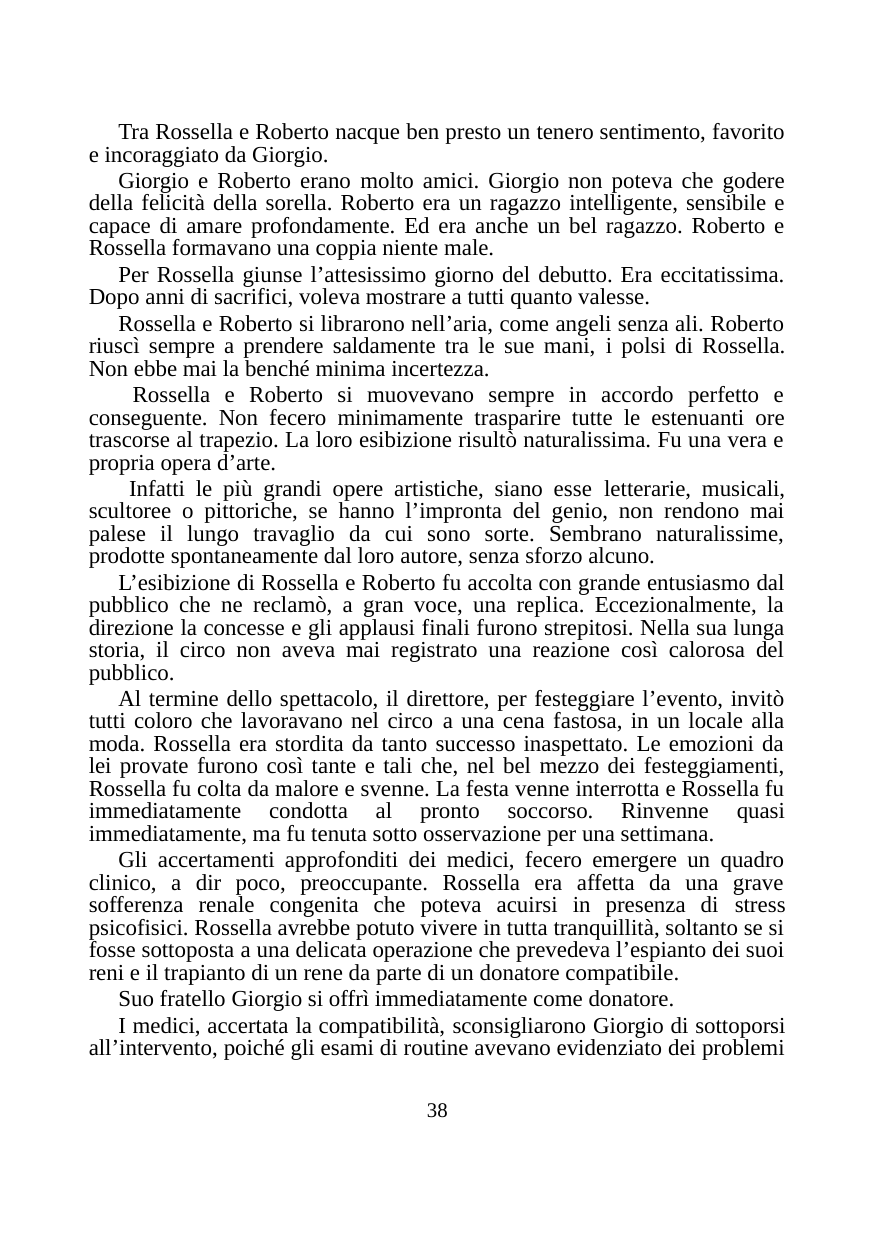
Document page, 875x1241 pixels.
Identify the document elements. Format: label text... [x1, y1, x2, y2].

text Giorgio e Roberto erano molto amici. Giorgio non poteva che godere della felicità della sorella. Roberto era un ragazzo intelligente, sensibile e capace di amare profondamente. Ed era anche un bel ragazzo. Roberto e Rossella formavano una coppia niente male. [88, 167, 786, 261]
text Per Rossella giunse l’attesissimo giorno del debutto. Era eccitatissima. Dopo anni di sacrifici, voleva mostrare a tutti quanto valesse. [88, 261, 786, 310]
text I medici, accertata la compatibilità, sconsigliarono Giorgio di sottoporsi all’intervento, poiché gli esami di routine avevano evidenziato dei problemi [88, 1012, 786, 1061]
text Gli accertamenti approfonditi dei medici, fecero emergere un quadro clinico, a dir poco, preoccupante. Rossella era affetta da una grave sofferenza renale congenita che poteva acuirsi in presenza di stress psicofisici. Rossella avrebbe potuto vivere in tutta tranquillità, soltanto se si fosse sottoposta a una delicata operazione che prevedeva l’espianto dei suoi reni e il trapianto di un rene da parte di un donatore compatibile. [88, 846, 786, 985]
text Al termine dello spettacolo, il direttore, per festeggiare l’evento, invitò tutti coloro che lavoravano nel circo a una cena fastosa, in un locale alla moda. Rossella era stordita da tanto successo inaspettato. Le emozioni da lei provate furono così tante e tali che, nel bel mezzo dei festeggiamenti, Rossella fu colta da malore e svenne. La festa venne interrotta e Rossella fu immediatamente condotta al pronto soccorso. Rinvenne quasi immediatamente, ma fu tenuta sotto osservazione per una settimana. [88, 685, 786, 846]
text Rossella e Roberto si muovevano sempre in accordo perfetto e conseguente. Non fecero minimamente trasparire tutte le estenuanti ore trascorse al trapezio. La loro esibizione risultò naturalissima. Fu una vera e propria opera d’arte. [88, 381, 786, 475]
text Suo fratello Giorgio si offrì immediatamente come donatore. [88, 985, 786, 1012]
text Tra Rossella e Roberto nacque ben presto un tenero sentimento, favorito e incoraggiato da Giorgio. [88, 118, 786, 167]
text Infatti le più grandi opere artistiche, siano esse letterarie, musicali, scultoree o pittoriche, se hanno l’impronta del genio, non rendono mai palese il lungo travaglio da cui sono sorte. Sembrano naturalissime, prodotte spontaneamente dal loro autore, senza sforzo alcuno. [88, 475, 786, 569]
text Rossella e Roberto si librarono nell’aria, come angeli senza ali. Roberto riuscì sempre a prendere saldamente tra le sue mani, i polsi di Rossella. Non ebbe mai la benché minima incertezza. [88, 310, 786, 381]
text L’esibizione di Rossella e Roberto fu accolta con grande entusiasmo dal pubblico che ne reclamò, a gran voce, una replica. Eccezionalmente, la direzione la concesse e gli applausi finali furono strepitosi. Nella sua lunga storia, il circo non aveva mai registrato una reazione così calorosa del pubblico. [88, 569, 786, 685]
